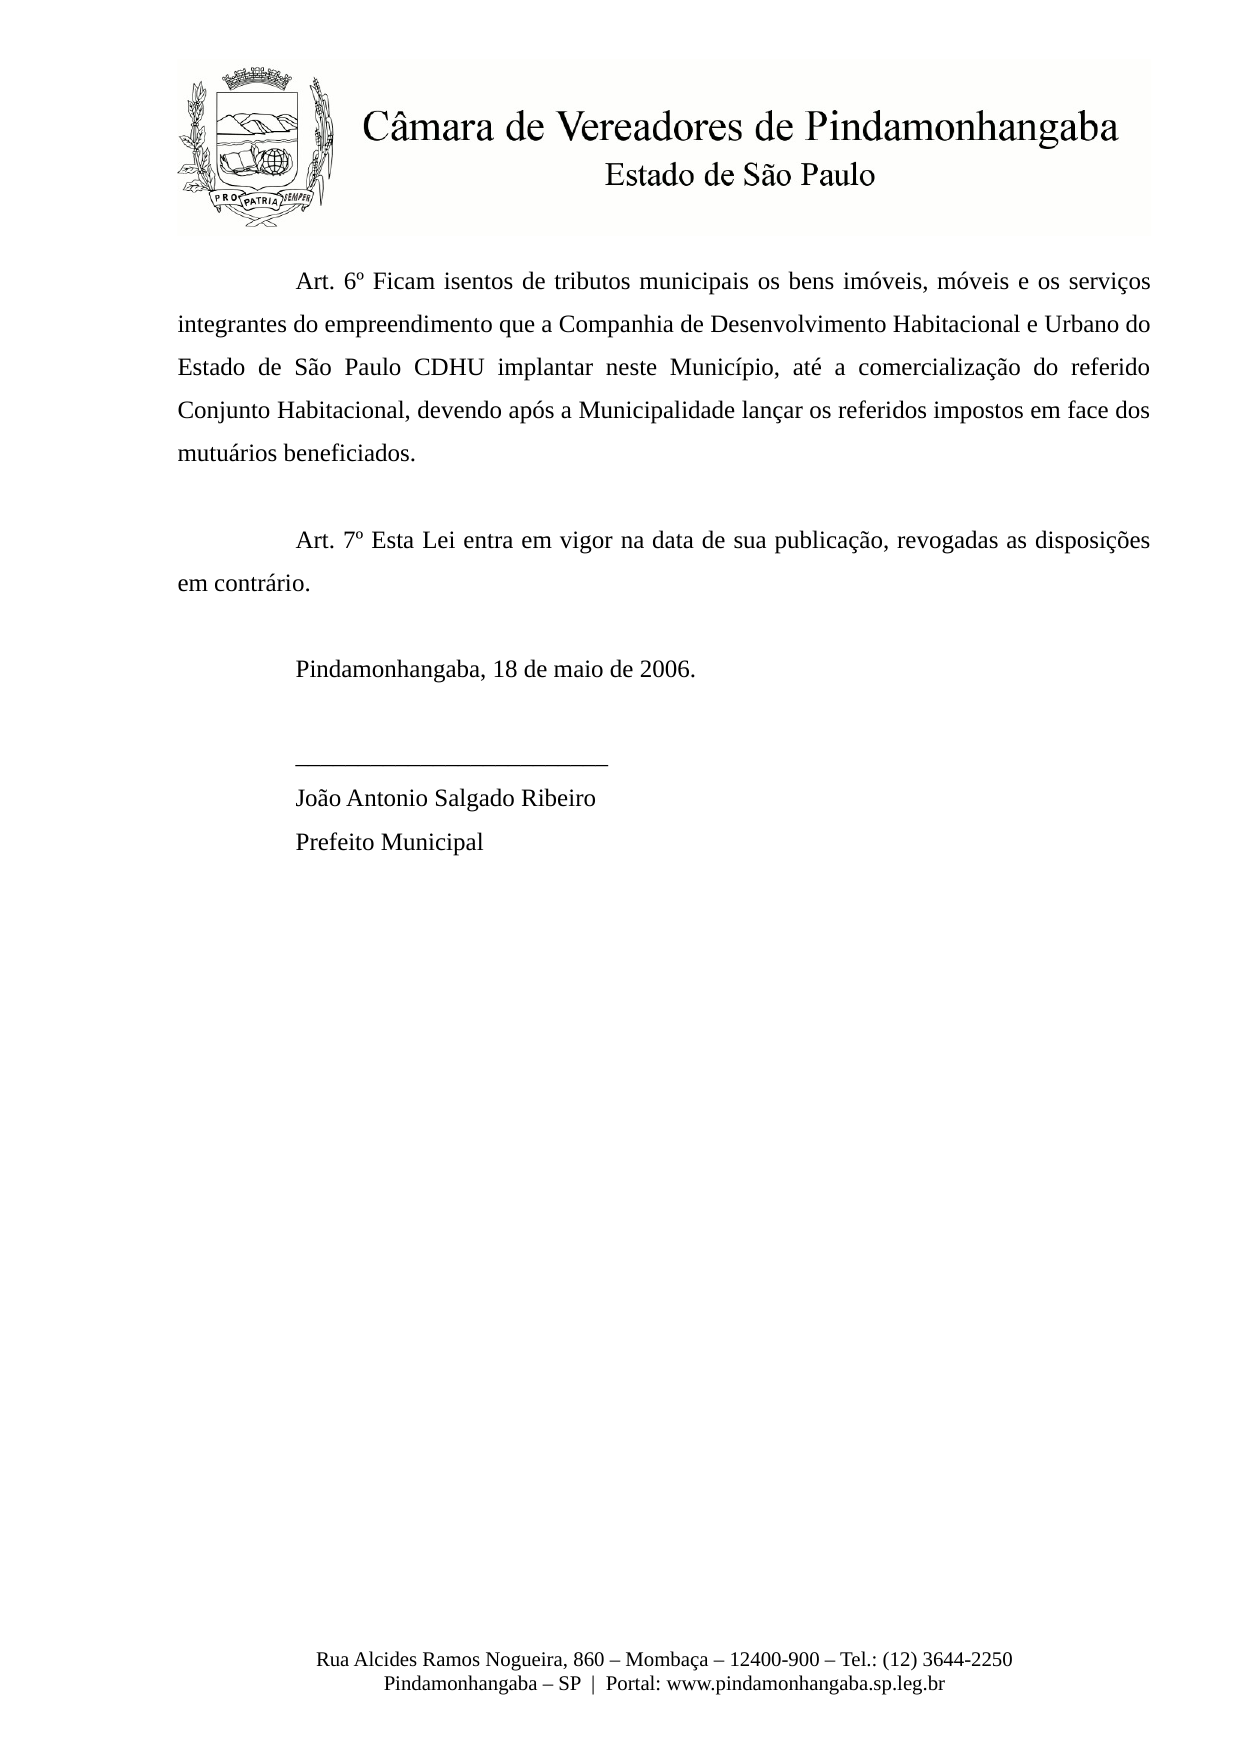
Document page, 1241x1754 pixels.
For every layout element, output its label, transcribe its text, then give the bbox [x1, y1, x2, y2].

text _________________________ [177, 740, 1152, 769]
text Art. 7º Esta Lei entra em vigor na data de sua publicação, revogadas as disposições em contrário. [177, 525, 1152, 597]
picture [177, 59, 1152, 236]
text Pindamonhangaba, 18 de maio de 2006. [177, 654, 1152, 683]
text João Antonio Salgado Ribeiro [177, 783, 1152, 812]
text Prefeito Municipal [177, 827, 1152, 855]
text Art. 6º Ficam isentos de tributos municipais os bens imóveis, móveis e os serviços integrantes do empreendimento que a Companhia de Desenvolvimento Habitacional e Urbano do Estado de São Paulo CDHU implantar neste Município, até a comercialização do referido Conjunto Habitacional, devendo após a Municipalidade lançar os referidos impostos em face dos mutuários beneficiados. [177, 266, 1152, 467]
